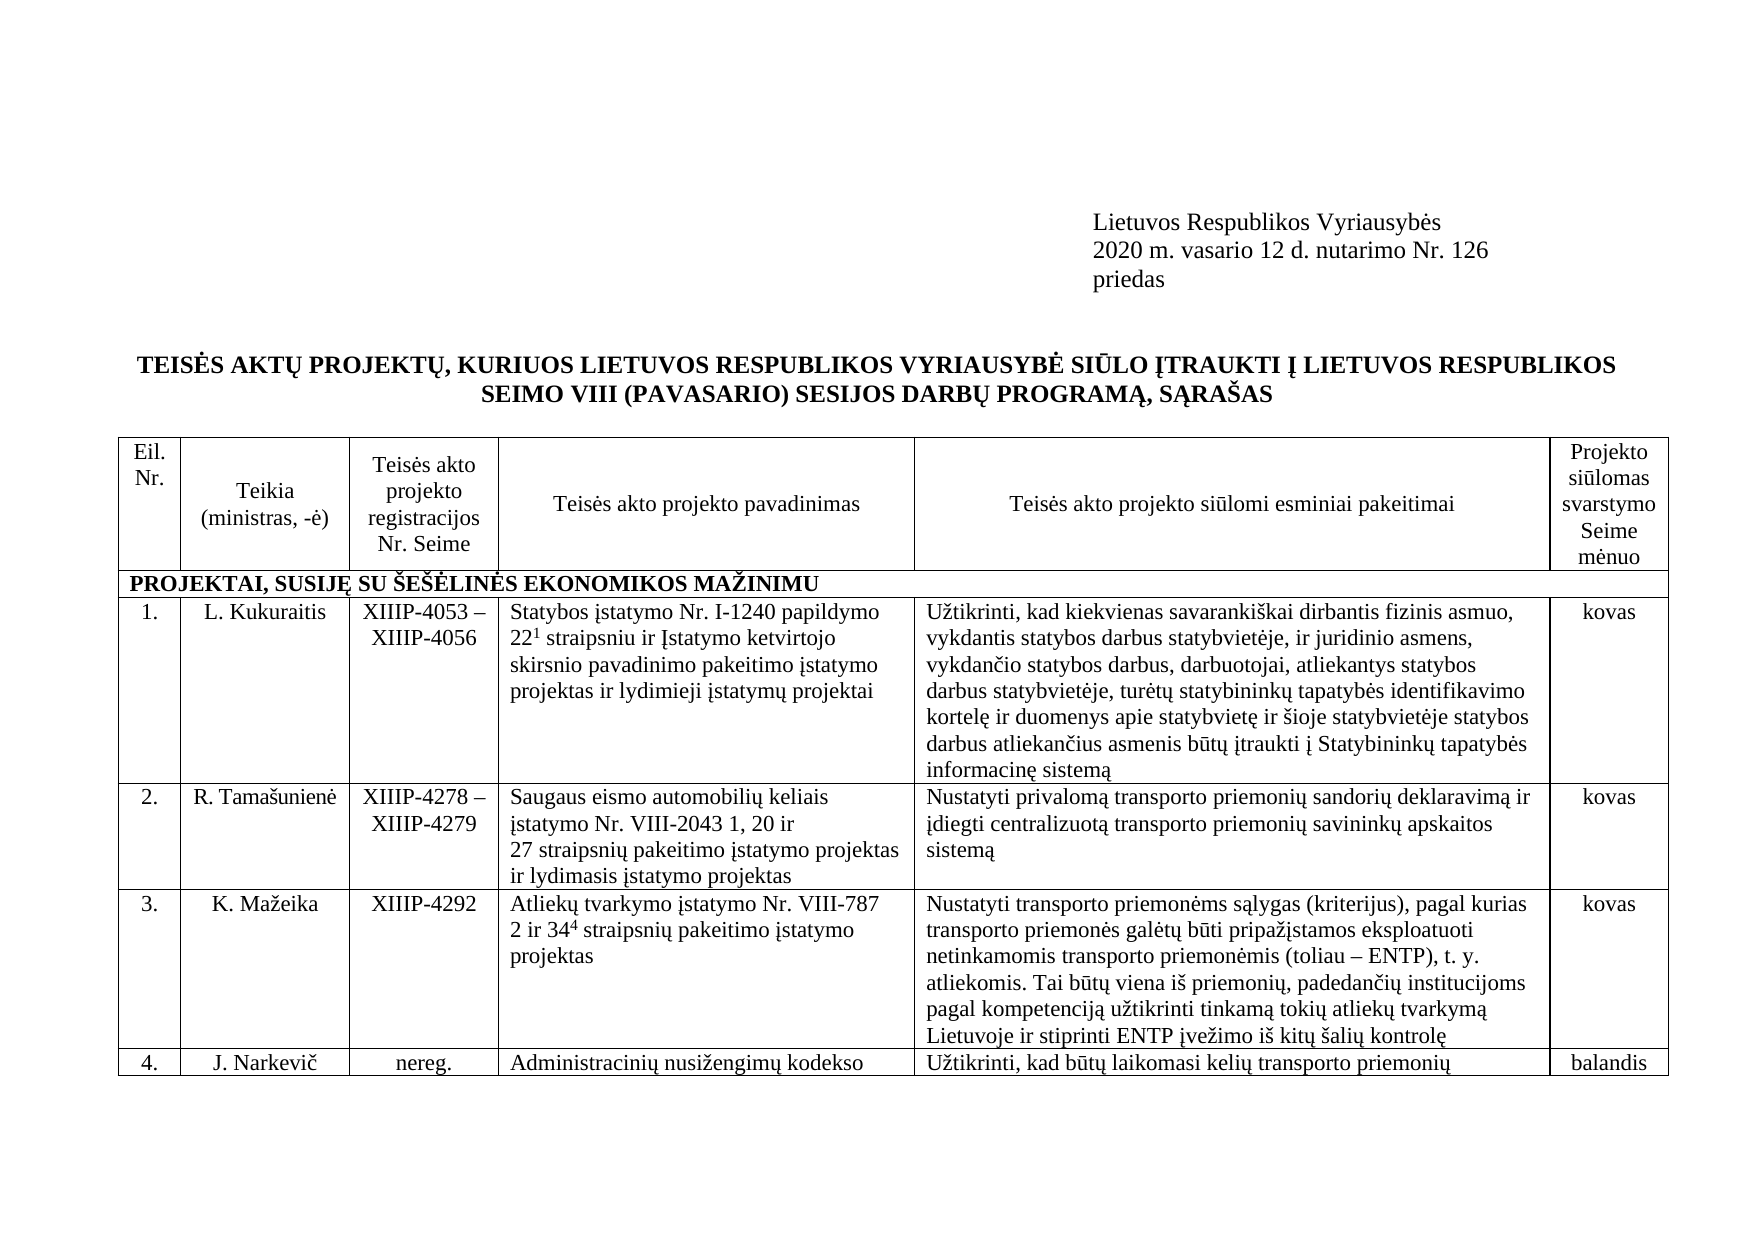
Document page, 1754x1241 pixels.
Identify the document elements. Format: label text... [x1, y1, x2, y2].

text TEISĖS AKTŲ PROJEKTŲ, KURIUOS LIETUVOS RESPUBLIKOS VYRIAUSYBĖ SIŪLO ĮTRAUKTI Į LIETUVOS RESPUBLIKOS SEIMO VIII (PAVASARIO) SESIJOS DARBŲ PROGRAMĄ, SĄRAŠAS [118, 350, 1636, 408]
table_cell Nustatyti transporto priemonėms sąlygas (kriterijus), pagal kurias transporto priemonės galėtų būti pripažįstamos eksploatuoti netinkamomis transporto priemonėmis (toliau – ENTP), t. y. atliekomis. Tai būtų viena iš priemonių, padedančių institucijoms pagal kompetenciją užtikrinti tinkamą tokių atliekų tvarkymą Lietuvoje ir stiprinti ENTP įvežimo iš kitų šalių kontrolę [915, 890, 1549, 1048]
table_cell L. Kukuraitis [181, 598, 349, 782]
table_cell Saugaus eismo automobilių keliais įstatymo Nr. VIII-2043 1, 20 ir 27 straipsnių pakeitimo įstatymo projektas ir lydimasis įstatymo projektas [499, 784, 914, 889]
table_cell kovas [1551, 598, 1668, 782]
table_header Eil. Nr. [119, 438, 180, 569]
table_cell XIIIP-4292 [350, 890, 498, 1048]
text Lietuvos Respublikos Vyriausybės 2020 m. vasario 12 d. nutarimo Nr. 126 priedas [1093, 207, 1636, 293]
table_header Teisės akto projekto registracijos Nr. Seime [350, 438, 498, 569]
table_cell Atliekų tvarkymo įstatymo Nr. VIII-787 2 ir 344 straipsnių pakeitimo įstatymo projektas [499, 890, 914, 1048]
table_header Teikia (ministras, -ė) [181, 438, 349, 569]
table_cell J. Narkevič [181, 1049, 349, 1075]
table_header Teisės akto projekto pavadinimas [499, 438, 914, 569]
table_cell XIIIP-4278 – XIIIP-4279 [350, 784, 498, 889]
table_cell 4. [119, 1049, 180, 1075]
table_cell 3. [119, 890, 180, 1048]
table_cell kovas [1551, 890, 1668, 1048]
table_cell nereg. [350, 1049, 498, 1075]
table_cell K. Mažeika [181, 890, 349, 1048]
table_cell 2. [119, 784, 180, 889]
table_cell Užtikrinti, kad kiekvienas savarankiškai dirbantis fizinis asmuo, vykdantis statybos darbus statybvietėje, ir juridinio asmens, vykdančio statybos darbus, darbuotojai, atliekantys statybos darbus statybvietėje, turėtų statybininkų tapatybės identifikavimo kortelę ir duomenys apie statybvietę ir šioje statybvietėje statybos darbus atliekančius asmenis būtų įtraukti į Statybininkų tapatybės informacinę sistemą [915, 598, 1549, 782]
table_cell XIIIP-4053 – XIIIP-4056 [350, 598, 498, 782]
table_header Teisės akto projekto siūlomi esminiai pakeitimai [915, 438, 1549, 569]
table_cell Užtikrinti, kad būtų laikomasi kelių transporto priemonių [915, 1049, 1549, 1075]
table_cell Nustatyti privalomą transporto priemonių sandorių deklaravimą ir įdiegti centralizuotą transporto priemonių savininkų apskaitos sistemą [915, 784, 1549, 889]
table_cell PROJEKTAI, SUSIJĘ SU ŠEŠĖLINĖS EKONOMIKOS MAŽINIMU [119, 571, 1668, 597]
table_cell Statybos įstatymo Nr. I-1240 papildymo 221 straipsniu ir Įstatymo ketvirtojo skirsnio pavadinimo pakeitimo įstatymo projektas ir lydimieji įstatymų projektai [499, 598, 914, 782]
table_cell 1. [119, 598, 180, 782]
table_cell R. Tamašunienė [181, 784, 349, 889]
table_header Projekto siūlomas svarstymo Seime mėnuo [1551, 438, 1668, 569]
table_cell kovas [1551, 784, 1668, 889]
table_cell balandis [1551, 1049, 1668, 1075]
table_cell Administracinių nusižengimų kodekso [499, 1049, 914, 1075]
